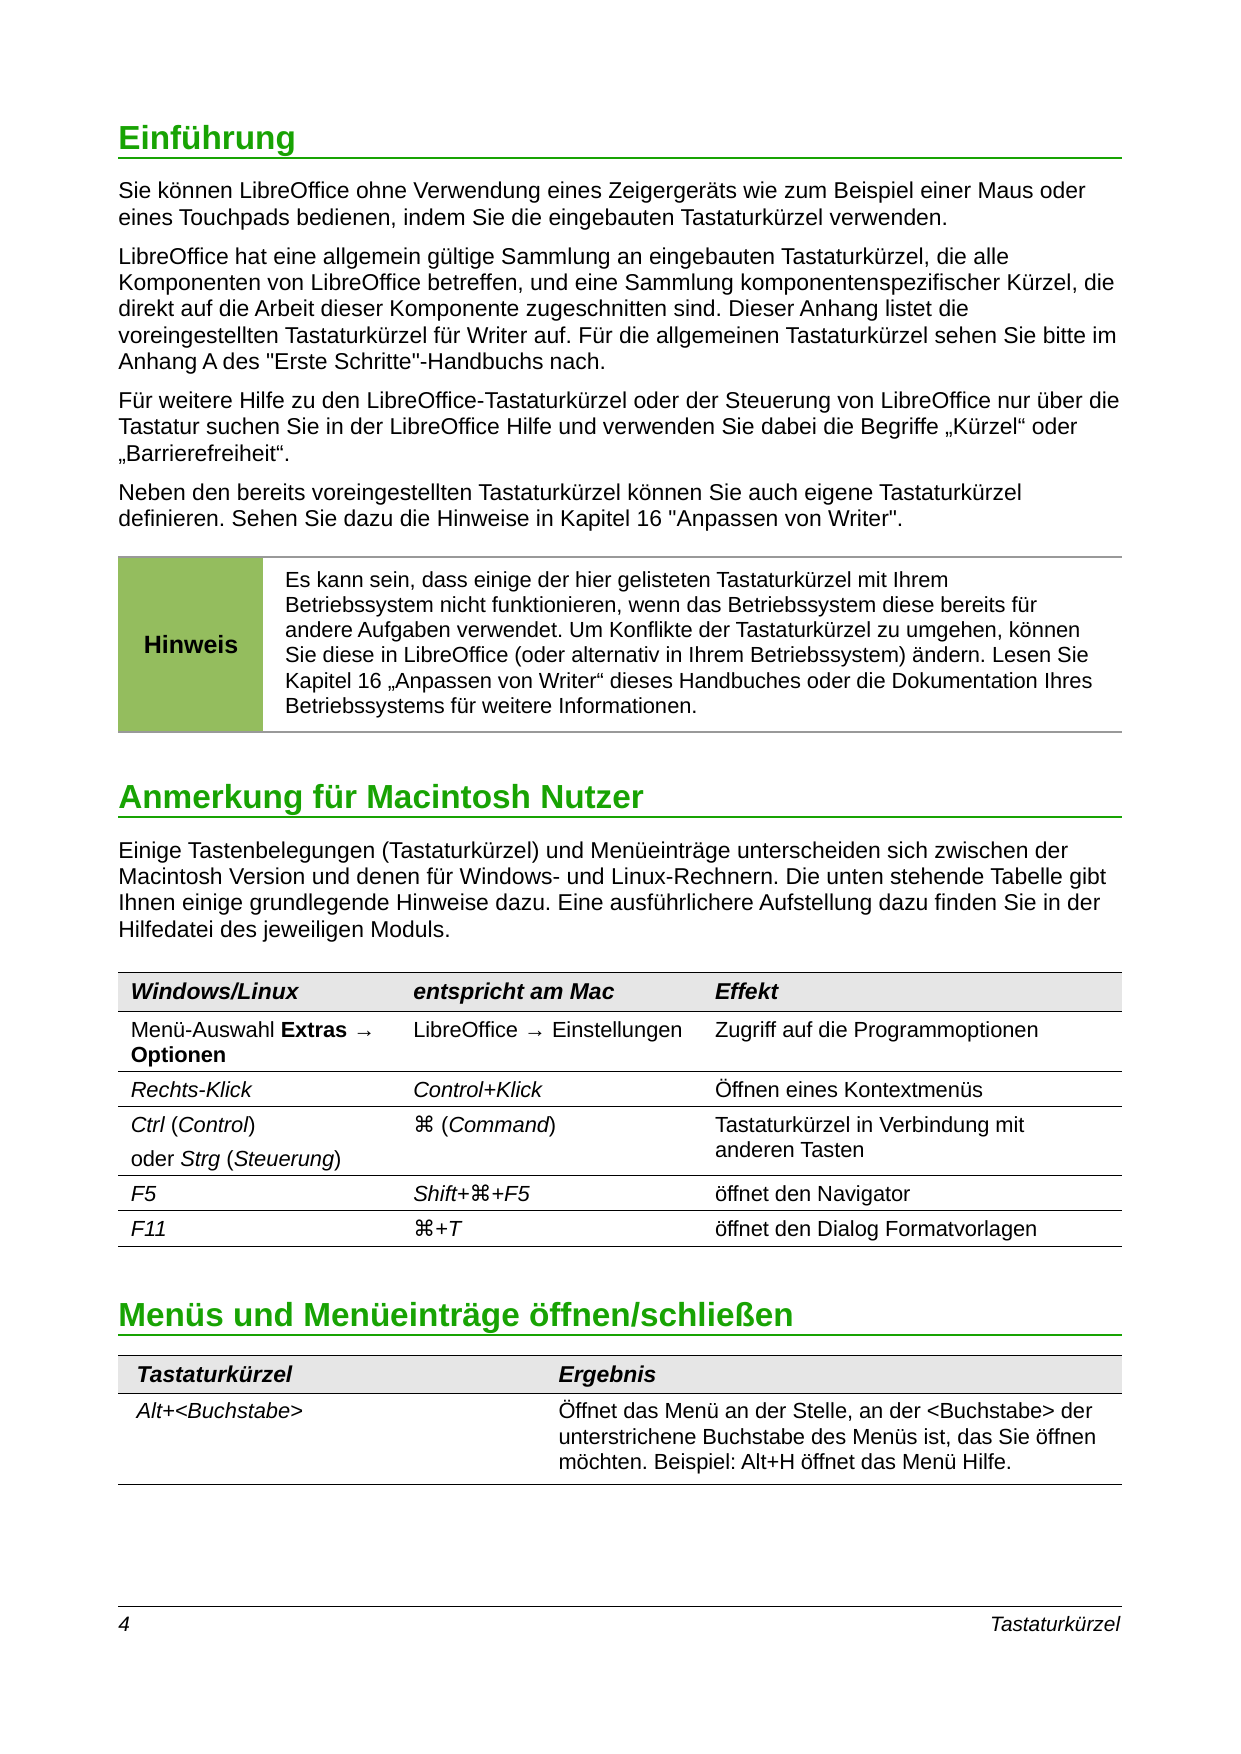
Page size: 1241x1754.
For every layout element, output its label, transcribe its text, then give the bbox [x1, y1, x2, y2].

table_cell F11 [118, 1211, 401, 1246]
text Einige Tastenbelegungen (Tastaturkürzel) und Menüeinträge unterscheiden sich zwischen der Macintosh Version und denen für Windows- und Linux-Rechnern. Die unten stehende Tabelle gibt Ihnen einige grundlegende Hinweise dazu. Eine ausführlichere Aufstellung dazu finden Sie in der Hilfedatei des jeweiligen Moduls. [118, 837, 1122, 942]
subtitle Einführung [118, 118, 1122, 157]
table_cell ⌘ (Command) [401, 1107, 702, 1175]
table_cell Shift+⌘+F5 [401, 1176, 702, 1210]
text Sie können LibreOffice ohne Verwendung eines Zeigergeräts wie zum Beispiel einer Maus oder eines Touchpads bedienen, indem Sie die eingebauten Tastaturkürzel verwenden. [118, 177, 1122, 230]
text LibreOffice hat eine allgemein gültige Sammlung an eingebauten Tastaturkürzel, die alle Komponenten von LibreOffice betreffen, und eine Sammlung komponentenspezifischer Kürzel, die direkt auf die Arbeit dieser Komponente zugeschnitten sind. Dieser Anhang listet die voreingestellten Tastaturkürzel für Writer auf. Für die allgemeinen Tastaturkürzel sehen Sie bitte im Anhang A des "Erste Schritte"-Handbuchs nach. [118, 243, 1122, 374]
table_header Ergebnis [540, 1356, 1122, 1393]
table_cell Tastaturkürzel in Verbindung mit anderen Tasten [702, 1107, 1122, 1175]
table_cell Öffnet das Menü an der Stelle, an der <Buchstabe> der unterstrichene Buchstabe des Menüs ist, das Sie öffnen möchten. Beispiel: Alt+H öffnet das Menü Hilfe. [540, 1394, 1122, 1484]
table_cell Ctrl (Control) oder Strg (Steuerung) [118, 1107, 401, 1175]
text Für weitere Hilfe zu den LibreOffice-Tastaturkürzel oder der Steuerung von LibreOffice nur über die Tastatur suchen Sie in der LibreOffice Hilfe und verwenden Sie dabei die Begriffe „Kürzel“ oder „Barrierefreiheit“. [118, 387, 1122, 466]
table_cell Zugriff auf die Programmoptionen [702, 1012, 1122, 1071]
table_header Hinweis [118, 558, 263, 731]
table_cell Alt+<Buchstabe> [118, 1394, 540, 1484]
table_header Tastaturkürzel [118, 1356, 540, 1393]
table_cell F5 [118, 1176, 401, 1210]
table_cell Rechts-Klick [118, 1072, 401, 1106]
text Neben den bereits voreingestellten Tastaturkürzel können Sie auch eigene Tastaturkürzel definieren. Sehen Sie dazu die Hinweise in Kapitel 16 "Anpassen von Writer". [118, 478, 1122, 531]
table_header Windows/Linux [118, 973, 401, 1011]
table_header Effekt [702, 973, 1122, 1011]
table_cell Control+Klick [401, 1072, 702, 1106]
table_cell Öffnen eines Kontextmenüs [702, 1072, 1122, 1106]
table_cell öffnet den Navigator [702, 1176, 1122, 1210]
table_header Es kann sein, dass einige der hier gelisteten Tastaturkürzel mit Ihrem Betriebssystem nicht funktionieren, wenn das Betriebssystem diese bereits für andere Aufgaben verwendet. Um Konflikte der Tastaturkürzel zu umgehen, können Sie diese in LibreOffice (oder alternativ in Ihrem Betriebssystem) ändern. Lesen Sie Kapitel 16 „Anpassen von Writer“ dieses Handbuches oder die Dokumentation Ihres Betriebssystems für weitere Informationen. [264, 558, 1122, 731]
table_cell LibreOffice → Einstellungen [401, 1012, 702, 1071]
table_header entspricht am Mac [401, 973, 702, 1011]
table_cell Menü-Auswahl Extras → Optionen [118, 1012, 401, 1071]
table_cell ⌘+T [401, 1211, 702, 1246]
subtitle Menüs und Menüeinträge öffnen/schließen [118, 1295, 1122, 1334]
table_cell öffnet den Dialog Formatvorlagen [702, 1211, 1122, 1246]
subtitle Anmerkung für Macintosh Nutzer [118, 777, 1122, 816]
